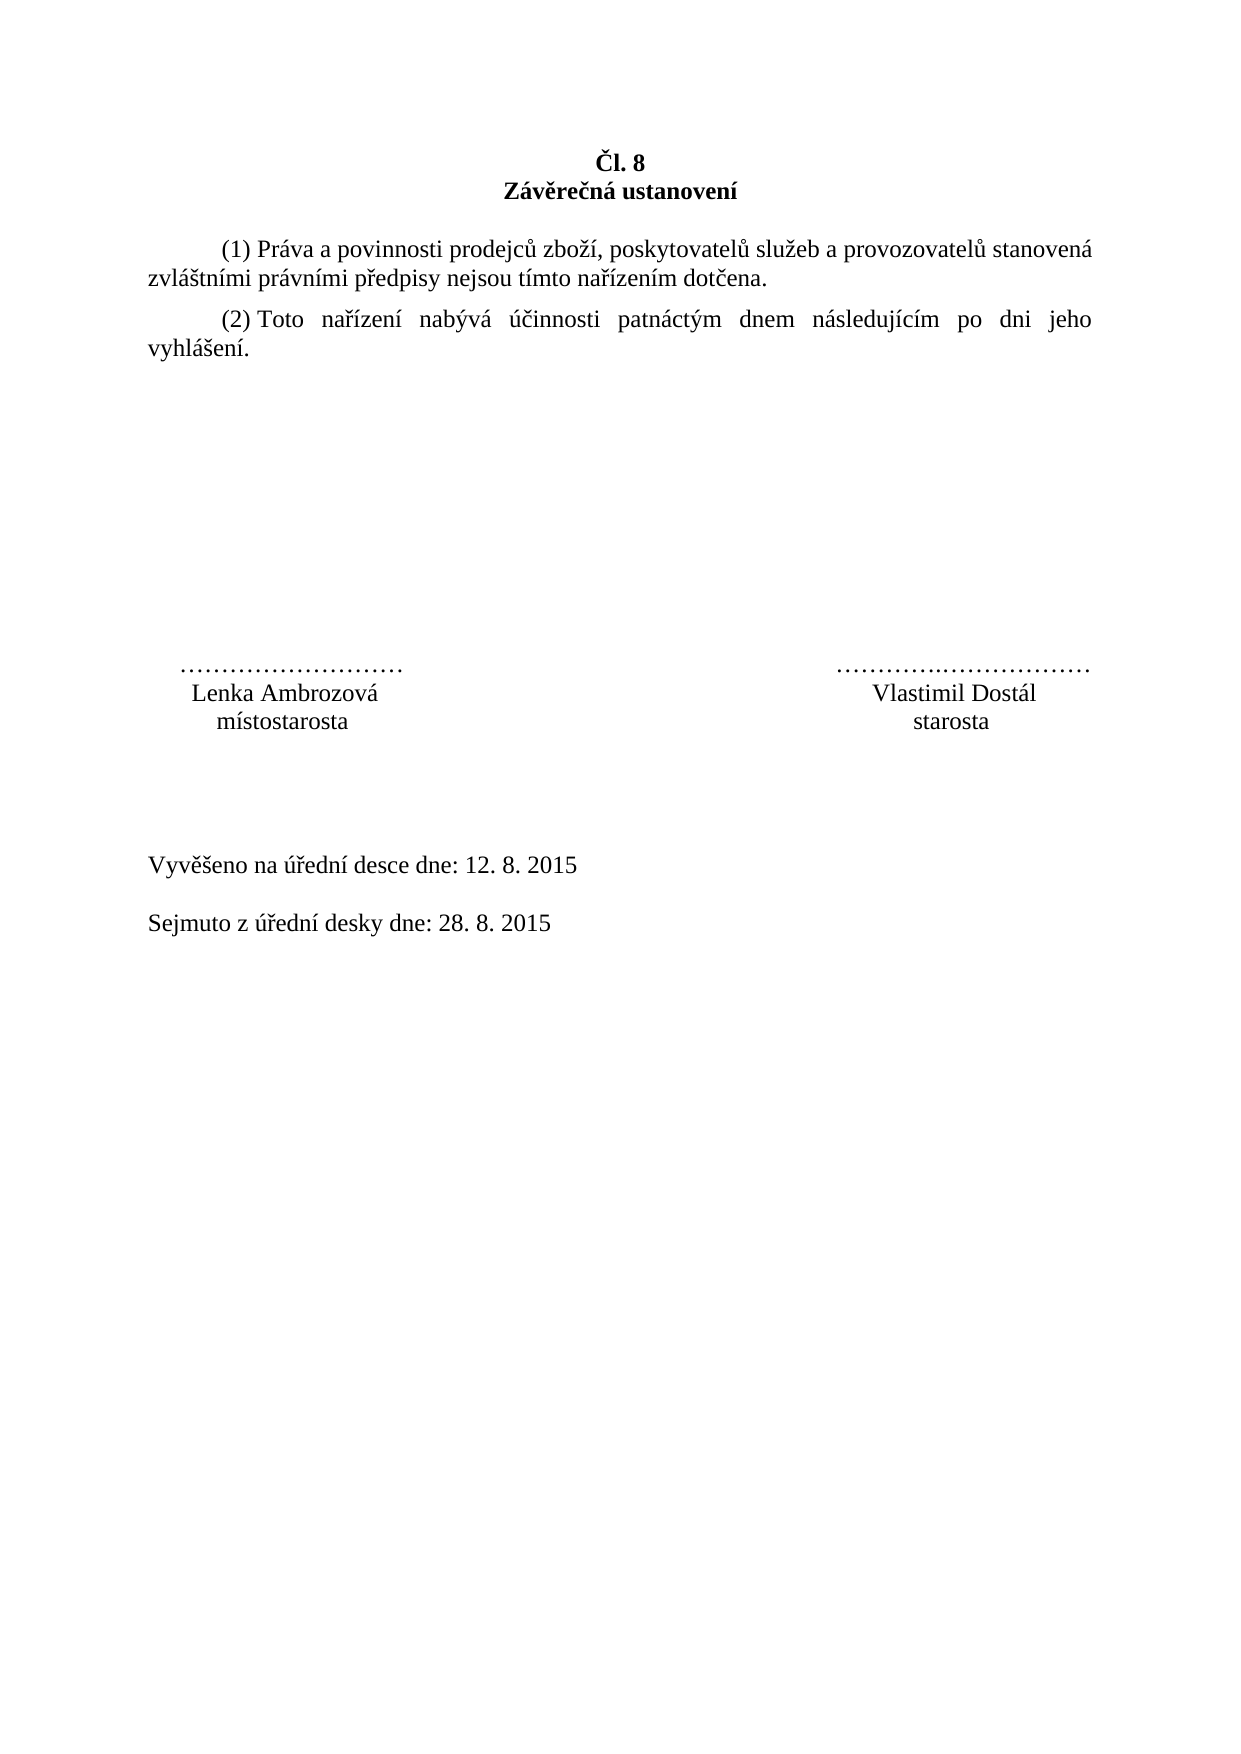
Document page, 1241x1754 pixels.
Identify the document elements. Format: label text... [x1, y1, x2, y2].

text Závěrečná ustanovení [148, 176, 1093, 205]
text (2) Toto nařízení nabývá účinnosti patnáctým dnem následujícím po dni jeho vyhlášení. [148, 304, 1093, 361]
text ……………………… ………….……………… [148, 649, 1093, 678]
text Vyvěšeno na úřední desce dne: 12. 8. 2015 [148, 850, 1093, 879]
text Sejmuto z úřední desky dne: 28. 8. 2015 [148, 908, 1093, 936]
text Lenka Ambrozová Vlastimil Dostál [148, 678, 1093, 706]
text Čl. 8 [148, 148, 1093, 176]
text místostarosta starosta [148, 706, 1093, 735]
text (1) Práva a povinnosti prodejců zboží, poskytovatelů služeb a provozovatelů stanovená zvláštními právními předpisy nejsou tímto nařízením dotčena. [148, 234, 1093, 291]
